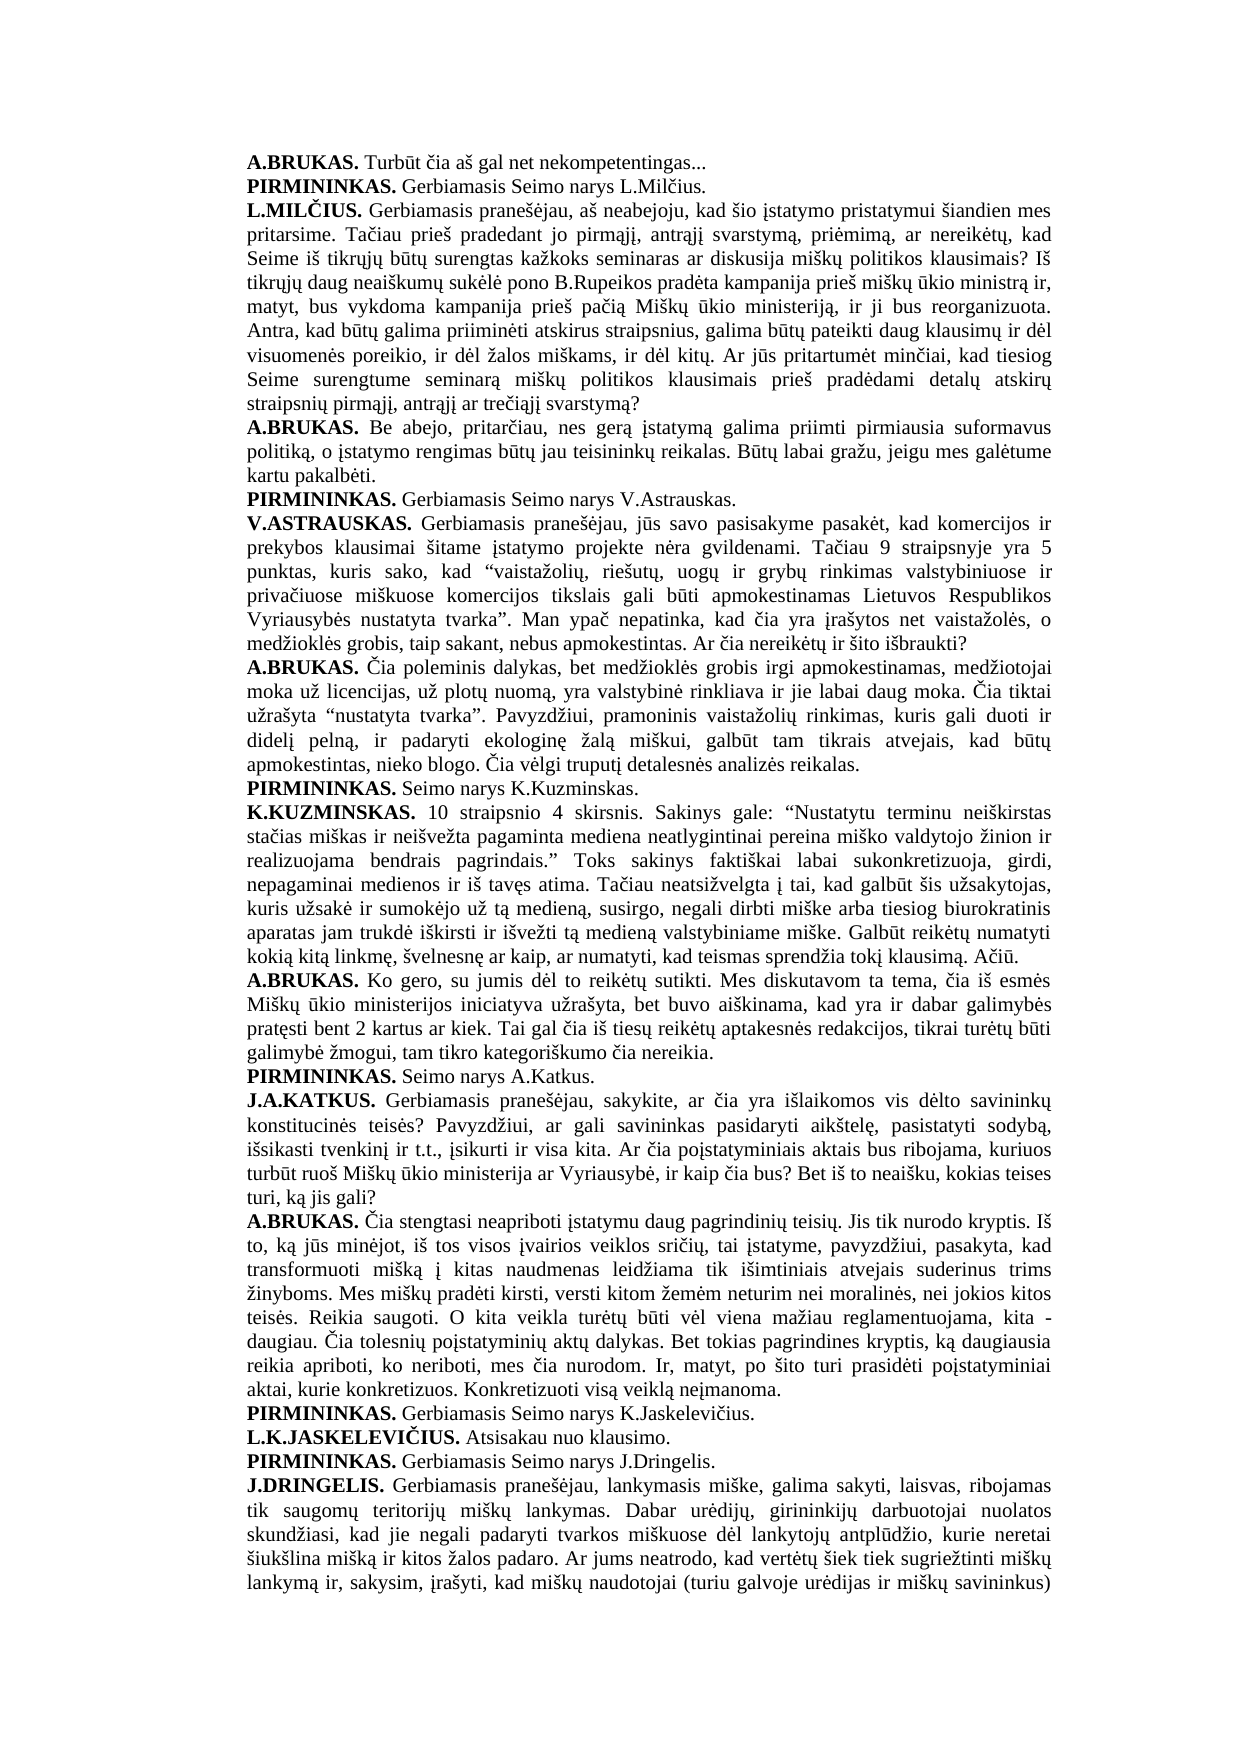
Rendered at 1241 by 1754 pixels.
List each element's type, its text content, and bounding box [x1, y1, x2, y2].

text A.BRUKAS. Čia poleminis dalykas, bet medžioklės grobis irgi apmokestinamas, medžiotojai moka už licencijas, už plotų nuomą, yra valstybinė rinkliava ir jie labai daug moka. Čia tiktai užrašyta “nustatyta tvarka”. Pavyzdžiui, pramoninis vaistažolių rinkimas, kuris gali duoti ir didelį pelną, ir padaryti ekologinę žalą miškui, galbūt tam tikrais atvejais, kad būtų apmokestintas, nieko blogo. Čia vėlgi truputį detalesnės analizės reikalas. [247, 655, 1053, 776]
text L.MILČIUS. Gerbiamasis pranešėjau, aš neabejoju, kad šio įstatymo pristatymui šiandien mes pritarsime. Tačiau prieš pradedant jo pirmąjį, antrąjį svarstymą, priėmimą, ar nereikėtų, kad Seime iš tikrųjų būtų surengtas kažkoks seminaras ar diskusija miškų politikos klausimais? Iš tikrųjų daug neaiškumų sukėlė pono B.Rupeikos pradėta kampanija prieš miškų ūkio ministrą ir, matyt, bus vykdoma kampanija prieš pačią Miškų ūkio ministeriją, ir ji bus reorganizuota. Antra, kad būtų galima priiminėti atskirus straipsnius, galima būtų pateikti daug klausimų ir dėl visuomenės poreikio, ir dėl žalos miškams, ir dėl kitų. Ar jūs pritartumėt minčiai, kad tiesiog Seime surengtume seminarą miškų politikos klausimais prieš pradėdami detalų atskirų straipsnių pirmąjį, antrąjį ar trečiąjį svarstymą? [247, 198, 1053, 415]
text A.BRUKAS. Be abejo, pritarčiau, nes gerą įstatymą galima priimti pirmiausia suformavus politiką, o įstatymo rengimas būtų jau teisininkų reikalas. Būtų labai gražu, jeigu mes galėtume kartu pakalbėti. [247, 415, 1053, 487]
text K.KUZMINSKAS. 10 straipsnio 4 skirsnis. Sakinys gale: “Nustatytu terminu neiškirstas stačias miškas ir neišvežta pagaminta mediena neatlygintinai pereina miško valdytojo žinion ir realizuojama bendrais pagrindais.” Toks sakinys faktiškai labai sukonkretizuoja, girdi, nepagaminai medienos ir iš tavęs atima. Tačiau neatsižvelgta į tai, kad galbūt šis užsakytojas, kuris užsakė ir sumokėjo už tą medieną, susirgo, negali dirbti miške arba tiesiog biurokratinis aparatas jam trukdė iškirsti ir išvežti tą medieną valstybiniame miške. Galbūt reikėtų numatyti kokią kitą linkmę, švelnesnę ar kaip, ar numatyti, kad teismas sprendžia tokį klausimą. Ačiū. [247, 800, 1053, 968]
text PIRMININKAS. Gerbiamasis Seimo narys K.Jaskelevičius. [247, 1401, 1053, 1425]
text PIRMININKAS. Gerbiamasis Seimo narys J.Dringelis. [247, 1449, 1053, 1473]
text A.BRUKAS. Ko gero, su jumis dėl to reikėtų sutikti. Mes diskutavom ta tema, čia iš esmės Miškų ūkio ministerijos iniciatyva užrašyta, bet buvo aiškinama, kad yra ir dabar galimybės pratęsti bent 2 kartus ar kiek. Tai gal čia iš tiesų reikėtų aptakesnės redakcijos, tikrai turėtų būti galimybė žmogui, tam tikro kategoriškumo čia nereikia. [247, 968, 1053, 1064]
text PIRMININKAS. Gerbiamasis Seimo narys L.Milčius. [247, 174, 1053, 198]
text A.BRUKAS. Turbūt čia aš gal net nekompetentingas... [247, 150, 1053, 174]
text PIRMININKAS. Seimo narys A.Katkus. [247, 1064, 1053, 1088]
text V.ASTRAUSKAS. Gerbiamasis pranešėjau, jūs savo pasisakyme pasakėt, kad komercijos ir prekybos klausimai šitame įstatymo projekte nėra gvildenami. Tačiau 9 straipsnyje yra 5 punktas, kuris sako, kad “vaistažolių, riešutų, uogų ir grybų rinkimas valstybiniuose ir privačiuose miškuose komercijos tikslais gali būti apmokestinamas Lietuvos Respublikos Vyriausybės nustatyta tvarka”. Man ypač nepatinka, kad čia yra įrašytos net vaistažolės, o medžioklės grobis, taip sakant, nebus apmokestintas. Ar čia nereikėtų ir šito išbraukti? [247, 511, 1053, 655]
text L.K.JASKELEVIČIUS. Atsisakau nuo klausimo. [247, 1425, 1053, 1449]
text A.BRUKAS. Čia stengtasi neapriboti įstatymu daug pagrindinių teisių. Jis tik nurodo kryptis. Iš to, ką jūs minėjot, iš tos visos įvairios veiklos sričių, tai įstatyme, pavyzdžiui, pasakyta, kad transformuoti mišką į kitas naudmenas leidžiama tik išimtiniais atvejais suderinus trims žinyboms. Mes miškų pradėti kirsti, versti kitom žemėm neturim nei moralinės, nei jokios kitos teisės. Reikia saugoti. O kita veikla turėtų būti vėl viena mažiau reglamentuojama, kita - daugiau. Čia tolesnių poįstatyminių aktų dalykas. Bet tokias pagrindines kryptis, ką daugiausia reikia apriboti, ko neriboti, mes čia nurodom. Ir, matyt, po šito turi prasidėti poįstatyminiai aktai, kurie konkretizuos. Konkretizuoti visą veiklą neįmanoma. [247, 1209, 1053, 1401]
text J.A.KATKUS. Gerbiamasis pranešėjau, sakykite, ar čia yra išlaikomos vis dėlto savininkų konstitucinės teisės? Pavyzdžiui, ar gali savininkas pasidaryti aikštelę, pasistatyti sodybą, išsikasti tvenkinį ir t.t., įsikurti ir visa kita. Ar čia poįstatyminiais aktais bus ribojama, kuriuos turbūt ruoš Miškų ūkio ministerija ar Vyriausybė, ir kaip čia bus? Bet iš to neaišku, kokias teises turi, ką jis gali? [247, 1088, 1053, 1209]
text PIRMININKAS. Seimo narys K.Kuzminskas. [247, 776, 1053, 800]
text PIRMININKAS. Gerbiamasis Seimo narys V.Astrauskas. [247, 487, 1053, 511]
text J.DRINGELIS. Gerbiamasis pranešėjau, lankymasis miške, galima sakyti, laisvas, ribojamas tik saugomų teritorijų miškų lankymas. Dabar urėdijų, girininkijų darbuotojai nuolatos skundžiasi, kad jie negali padaryti tvarkos miškuose dėl lankytojų antplūdžio, kurie neretai šiukšlina mišką ir kitos žalos padaro. Ar jums neatrodo, kad vertėtų šiek tiek sugriežtinti miškų lankymą ir, sakysim, įrašyti, kad miškų naudotojai (turiu galvoje urėdijas ir miškų savininkus) [247, 1473, 1053, 1594]
